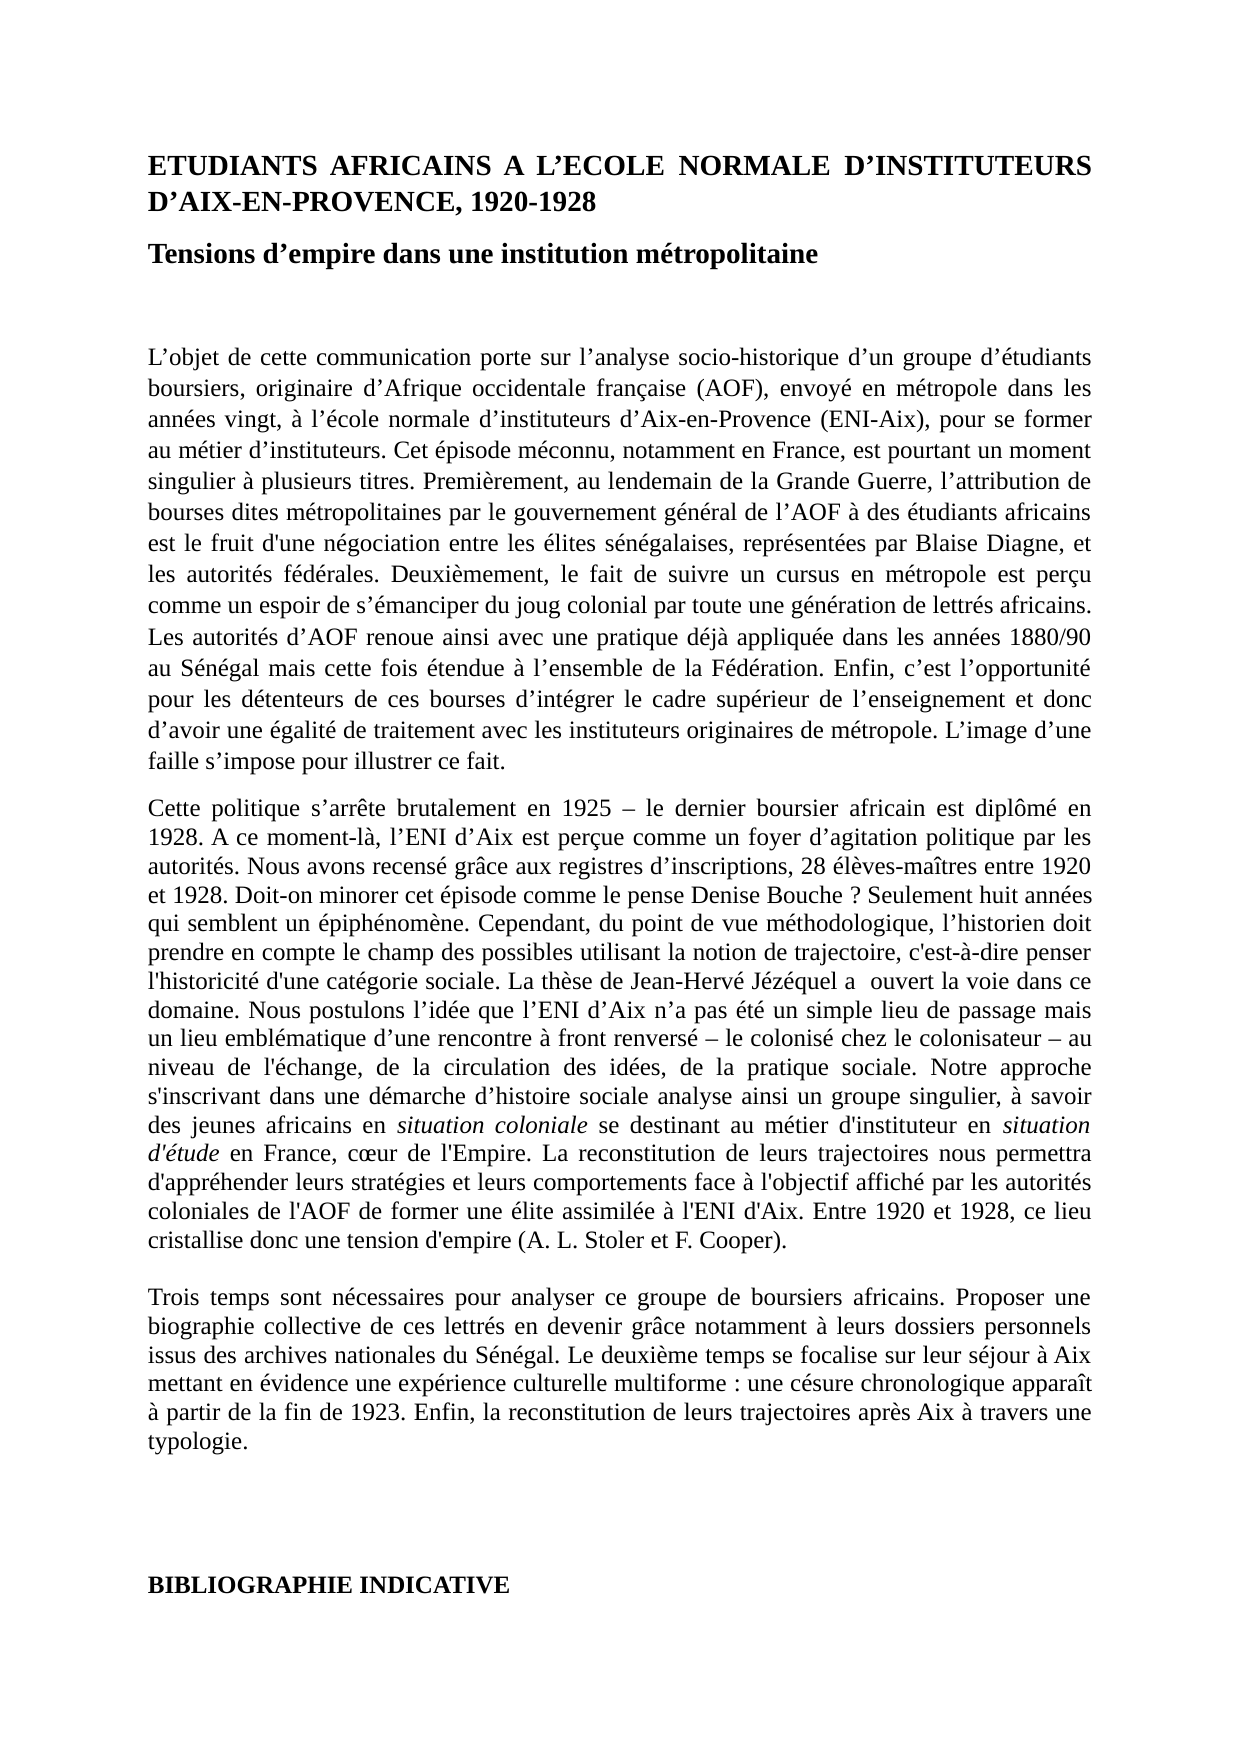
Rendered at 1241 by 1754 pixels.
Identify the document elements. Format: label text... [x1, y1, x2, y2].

text Cette politique s’arrête brutalement en 1925 – le dernier boursier africain est diplômé en 1928. A ce moment-là, l’ENI d’Aix est perçue comme un foyer d’agitation politique par les autorités. Nous avons recensé grâce aux registres d’inscriptions, 28 élèves-maîtres entre 1920 et 1928. Doit-on minorer cet épisode comme le pense Denise Bouche ? Seulement huit années qui semblent un épiphénomène. Cependant, du point de vue méthodologique, l’historien doit prendre en compte le champ des possibles utilisant la notion de trajectoire, c'est-à-dire penser l'historicité d'une catégorie sociale. La thèse de Jean-Hervé Jézéquel a ouvert la voie dans ce domaine. Nous postulons l’idée que l’ENI d’Aix n’a pas été un simple lieu de passage mais un lieu emblématique d’une rencontre à front renversé – le colonisé chez le colonisateur – au niveau de l'échange, de la circulation des idées, de la pratique sociale. Notre approche s'inscrivant dans une démarche d’histoire sociale analyse ainsi un groupe singulier, à savoir des jeunes africains en situation coloniale se destinant au métier d'instituteur en situation d'étude en France, cœur de l'Empire. La reconstitution de leurs trajectoires nous permettra d'appréhender leurs stratégies et leurs comportements face à l'objectif affiché par les autorités coloniales de l'AOF de former une élite assimilée à l'ENI d'Aix. Entre 1920 et 1928, ce lieu cristallise donc une tension d'empire (A. L. Stoler et F. Cooper). [148, 793, 1093, 1253]
text ETUDIANTS AFRICAINS A L’ECOLE NORMALE D’INSTITUTEURS D’AIX-EN-PROVENCE, 1920-1928 [148, 148, 1093, 217]
text BIBLIOGRAPHIE INDICATIVE [148, 1570, 1093, 1598]
text Trois temps sont nécessaires pour analyser ce groupe de boursiers africains. Proposer une biographie collective de ces lettrés en devenir grâce notamment à leurs dossiers personnels issus des archives nationales du Sénégal. Le deuxième temps se focalise sur leur séjour à Aix mettant en évidence une expérience culturelle multiforme : une césure chronologique apparaît à partir de la fin de 1923. Enfin, la reconstitution de leurs trajectoires après Aix à travers une typologie. [148, 1282, 1093, 1455]
text Tensions d’empire dans une institution métropolitaine [148, 237, 1093, 270]
text L’objet de cette communication porte sur l’analyse socio-historique d’un groupe d’étudiants boursiers, originaire d’Afrique occidentale française (AOF), envoyé en métropole dans les années vingt, à l’école normale d’instituteurs d’Aix-en-Provence (ENI-Aix), pour se former au métier d’instituteurs. Cet épisode méconnu, notamment en France, est pourtant un moment singulier à plusieurs titres. Premièrement, au lendemain de la Grande Guerre, l’attribution de bourses dites métropolitaines par le gouvernement général de l’AOF à des étudiants africains est le fruit d'une négociation entre les élites sénégalaises, représentées par Blaise Diagne, et les autorités fédérales. Deuxièmement, le fait de suivre un cursus en métropole est perçu comme un espoir de s’émanciper du joug colonial par toute une génération de lettrés africains. Les autorités d’AOF renoue ainsi avec une pratique déjà appliquée dans les années 1880/90 au Sénégal mais cette fois étendue à l’ensemble de la Fédération. Enfin, c’est l’opportunité pour les détenteurs de ces bourses d’intégrer le cadre supérieur de l’enseignement et donc d’avoir une égalité de traitement avec les instituteurs originaires de métropole. L’image d’une faille s’impose pour illustrer ce fait. [148, 342, 1093, 774]
